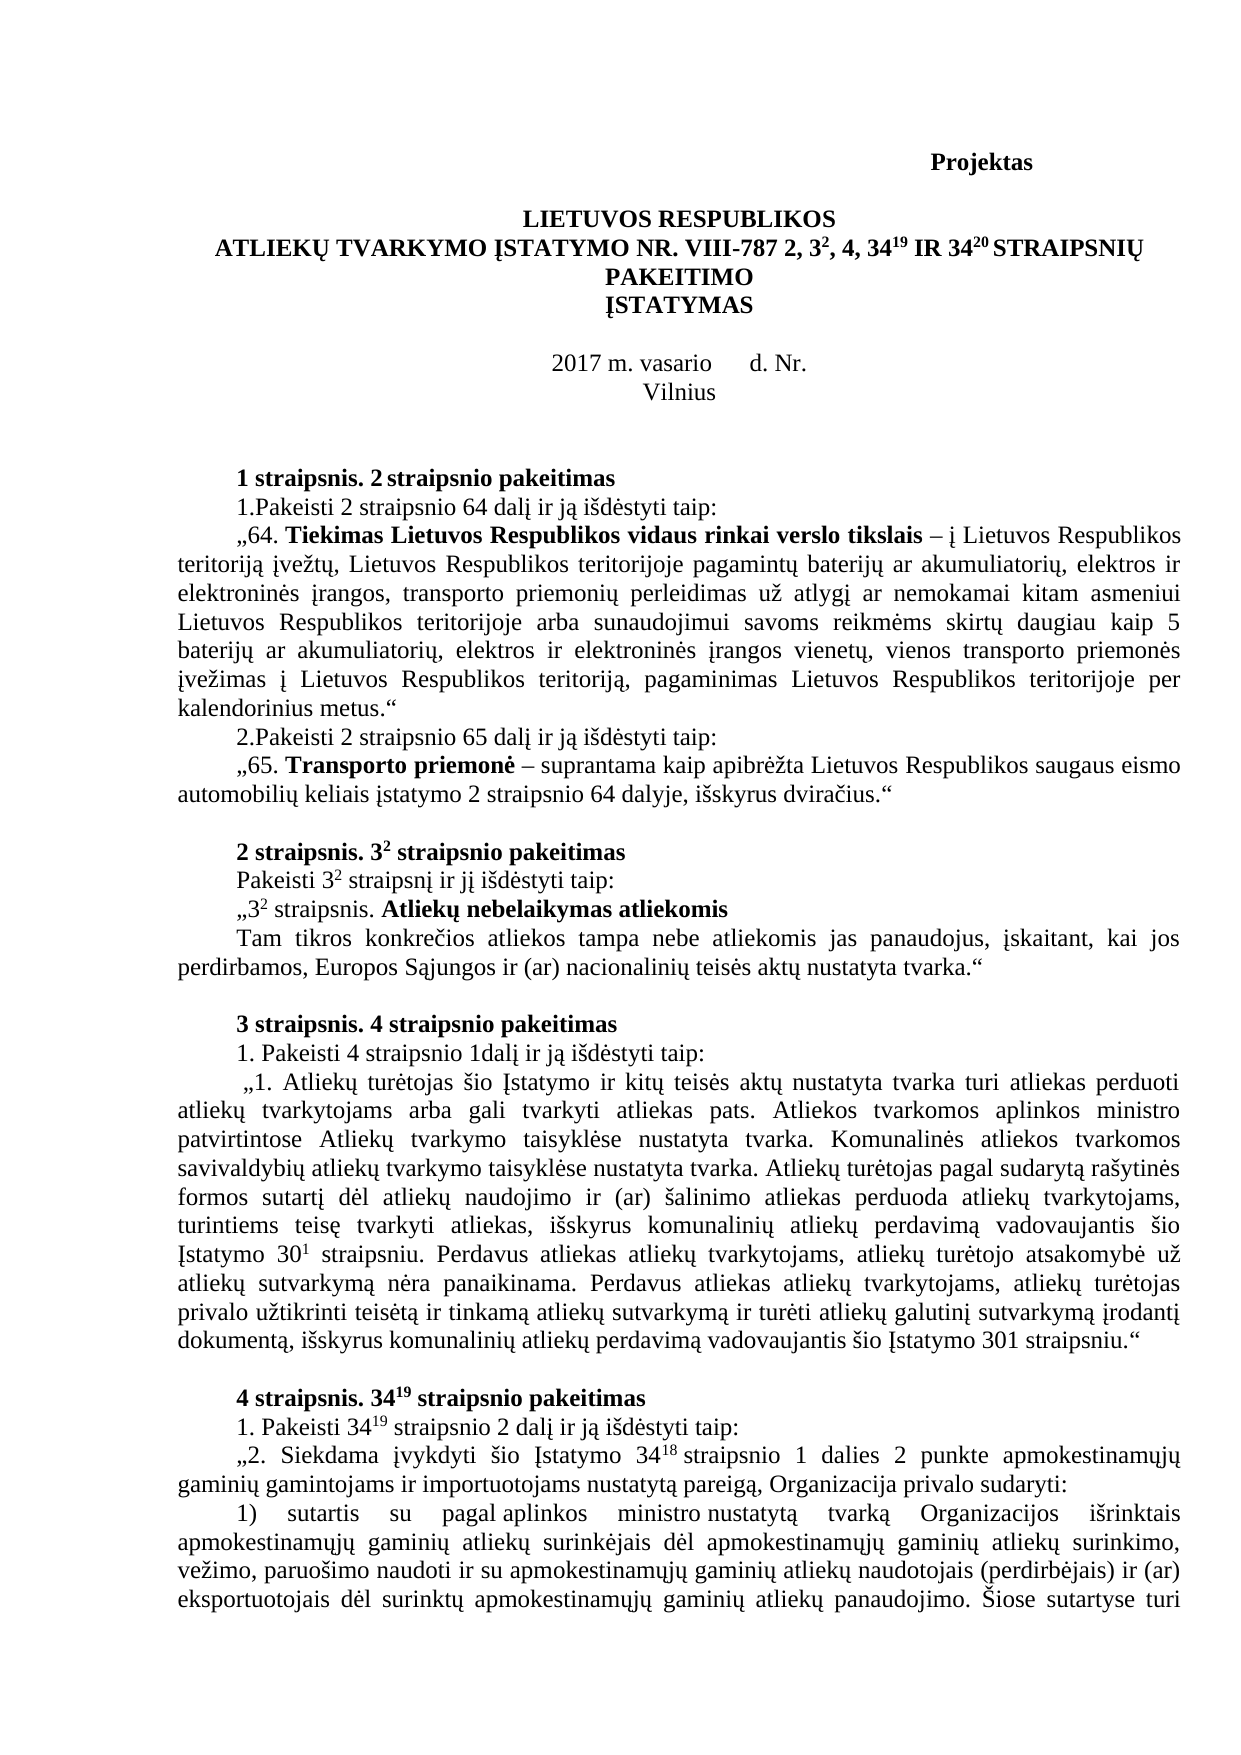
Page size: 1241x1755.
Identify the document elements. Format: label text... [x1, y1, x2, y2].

text „64. Tiekimas Lietuvos Respublikos vidaus rinkai verslo tikslais – į Lietuvos Respublikos teritoriją įvežtų, Lietuvos Respublikos teritorijoje pagamintų baterijų ar akumuliatorių, elektros ir elektroninės įrangos, transporto priemonių perleidimas už atlygį ar nemokamai kitam asmeniui Lietuvos Respublikos teritorijoje arba sunaudojimui savoms reikmėms skirtų daugiau kaip 5 baterijų ar akumuliatorių, elektros ir elektroninės įrangos vienetų, vienos transporto priemonės įvežimas į Lietuvos Respublikos teritoriją, pagaminimas Lietuvos Respublikos teritorijoje per kalendorinius metus.“ [177, 521, 1181, 722]
text 2 straipsnis. 32 straipsnio pakeitimas [177, 837, 1181, 866]
text 1 straipsnis. 2 straipsnio pakeitimas [177, 463, 1181, 492]
text „32 straipsnis. Atliekų nebelaikymas atliekomis [177, 894, 1181, 923]
text 3 straipsnis. 4 straipsnio pakeitimas [177, 1009, 1181, 1038]
text Projektas [177, 147, 1181, 176]
text 2017 m. vasario d. Nr. [177, 348, 1181, 377]
text „2. Siekdama įvykdyti šio Įstatymo 3418 straipsnio 1 dalies 2 punkte apmokestinamųjų gaminių gamintojams ir importuotojams nustatytą pareigą, Organizacija privalo sudaryti: [177, 1441, 1181, 1498]
text 4 straipsnis. 3419 straipsnio pakeitimas [177, 1383, 1181, 1412]
text ĮSTATYMAS [177, 291, 1181, 319]
text „1. Atliekų turėtojas šio Įstatymo ir kitų teisės aktų nustatyta tvarka turi atliekas perduoti atliekų tvarkytojams arba gali tvarkyti atliekas pats. Atliekos tvarkomos aplinkos ministro patvirtintose Atliekų tvarkymo taisyklėse nustatyta tvarka. Komunalinės atliekos tvarkomos savivaldybių atliekų tvarkymo taisyklėse nustatyta tvarka. Atliekų turėtojas pagal sudarytą rašytinės formos sutartį dėl atliekų naudojimo ir (ar) šalinimo atliekas perduoda atliekų tvarkytojams, turintiems teisę tvarkyti atliekas, išskyrus komunalinių atliekų perdavimą vadovaujantis šio Įstatymo 301 straipsniu. Perdavus atliekas atliekų tvarkytojams, atliekų turėtojo atsakomybė už atliekų sutvarkymą nėra panaikinama. Perdavus atliekas atliekų tvarkytojams, atliekų turėtojas privalo užtikrinti teisėtą ir tinkamą atliekų sutvarkymą ir turėti atliekų galutinį sutvarkymą įrodantį dokumentą, išskyrus komunalinių atliekų perdavimą vadovaujantis šio Įstatymo 301 straipsniu.“ [177, 1067, 1181, 1354]
text Tam tikros konkrečios atliekos tampa nebe atliekomis jas panaudojus, įskaitant, kai jos perdirbamos, Europos Sąjungos ir (ar) nacionalinių teisės aktų nustatyta tvarka.“ [177, 923, 1181, 981]
text Vilnius [177, 377, 1181, 406]
text 1.Pakeisti 2 straipsnio 64 dalį ir ją išdėstyti taip: [236, 492, 1181, 521]
text 1) sutartis su pagal aplinkos ministro nustatytą tvarką Organizacijos išrinktais apmokestinamųjų gaminių atliekų surinkėjais dėl apmokestinamųjų gaminių atliekų surinkimo, vežimo, paruošimo naudoti ir su apmokestinamųjų gaminių atliekų naudotojais (perdirbėjais) ir (ar) eksportuotojais dėl surinktų apmokestinamųjų gaminių atliekų panaudojimo. Šiose sutartyse turi [177, 1498, 1181, 1613]
text 2.Pakeisti 2 straipsnio 65 dalį ir ją išdėstyti taip: [177, 722, 1181, 751]
text LIETUVOS RESPUBLIKOS [177, 204, 1181, 233]
text „65. Transporto priemonė – suprantama kaip apibrėžta Lietuvos Respublikos saugaus eismo automobilių keliais įstatymo 2 straipsnio 64 dalyje, išskyrus dviračius.“ [177, 751, 1181, 808]
text Pakeisti 32 straipsnį ir jį išdėstyti taip: [177, 866, 1181, 894]
text 1. Pakeisti 4 straipsnio 1dalį ir ją išdėstyti taip: [177, 1038, 1181, 1067]
text 1. Pakeisti 3419 straipsnio 2 dalį ir ją išdėstyti taip: [177, 1412, 1181, 1441]
text ATLIEKŲ TVARKYMO ĮSTATYMO NR. VIII-787 2, 32, 4, 3419 IR 3420 STRAIPSNIŲ PAKEITIMO [177, 233, 1181, 291]
